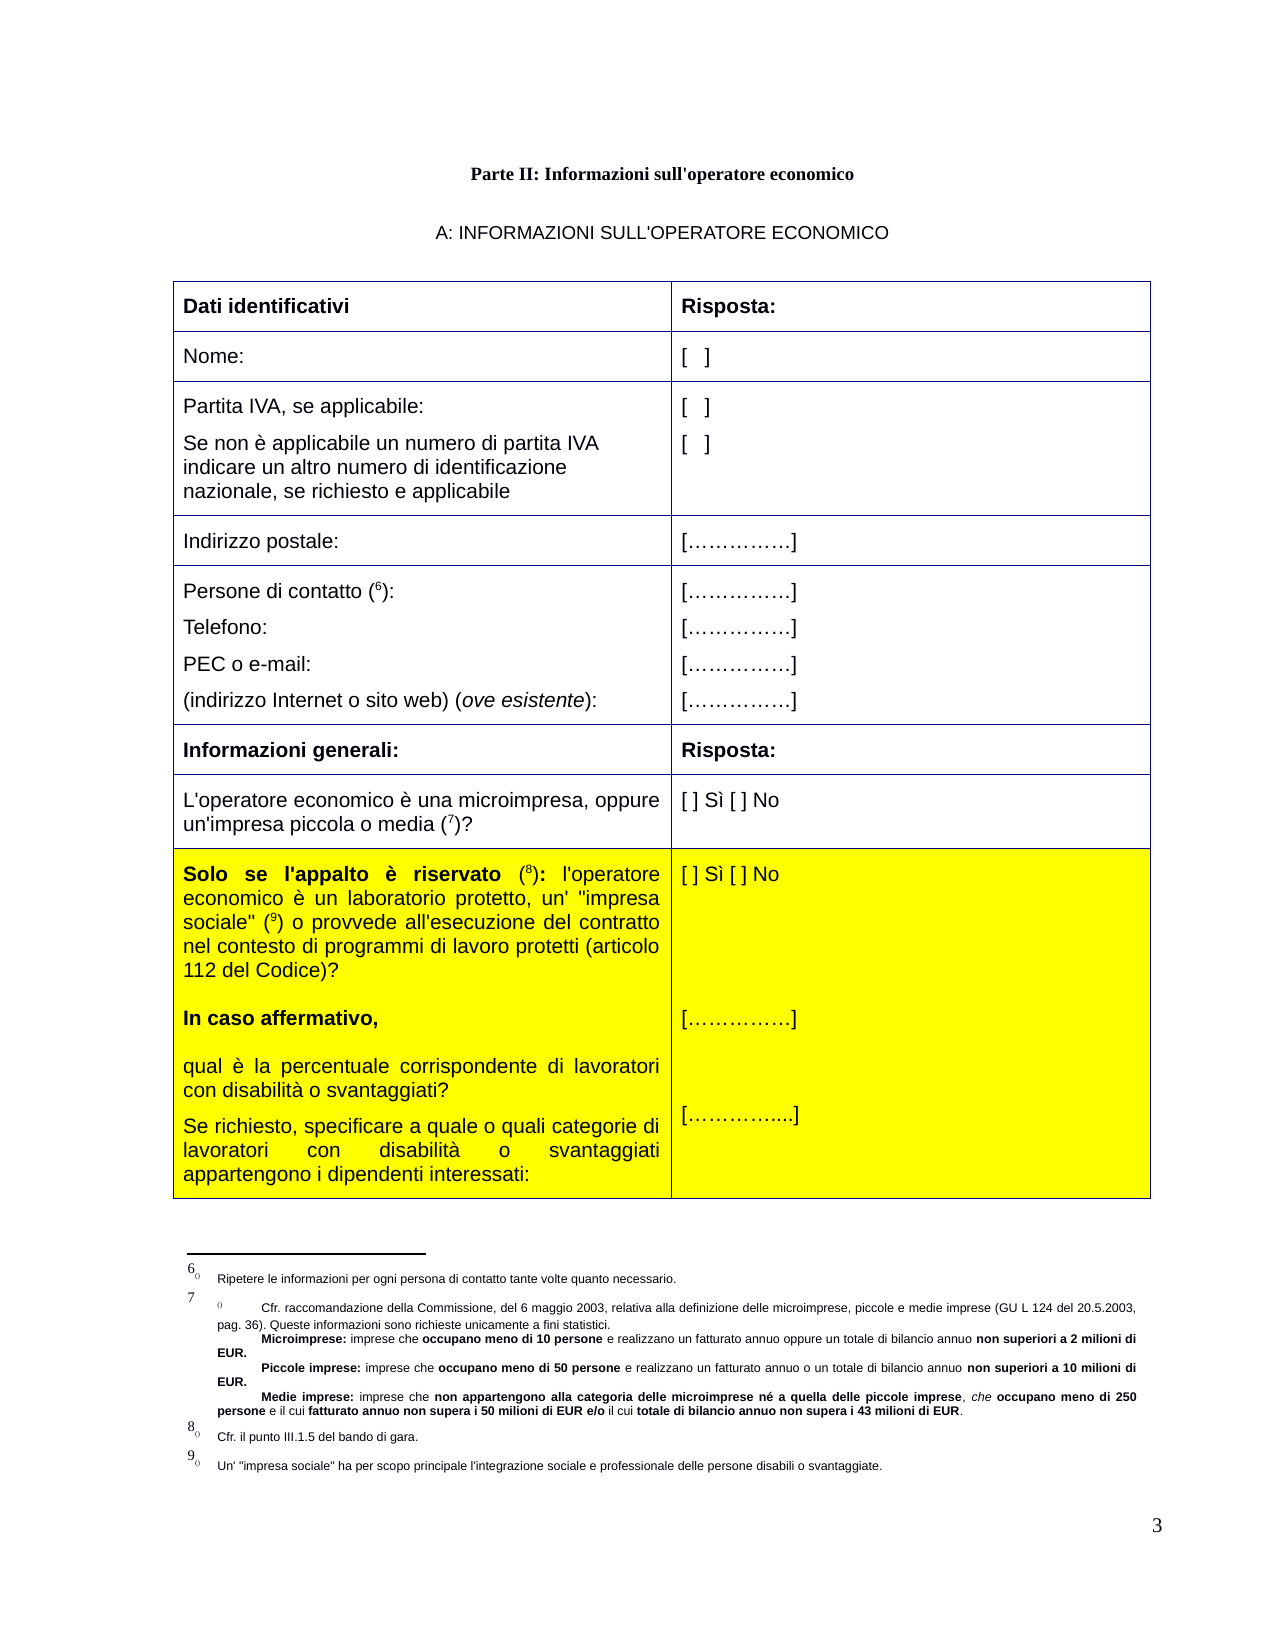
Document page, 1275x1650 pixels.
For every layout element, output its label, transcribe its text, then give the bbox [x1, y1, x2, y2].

title Parte II: Informazioni sull'operatore economico [187, 162, 1137, 184]
table_cell [ ] Sì [ ] No [……………] […………....] [672, 849, 1150, 1198]
table_cell Solo se l'appalto è riservato (): l'operatore economico è un laboratorio protetto, un' "impresa sociale" () o provvede all'esecuzione del contratto nel contesto di programmi di lavoro protetti (articolo 112 del Codice)? In caso affermativo, qual è la percentuale corrispondente di lavoratori con disabilità o svantaggiati? Se richiesto, specificare a quale o quali categorie di lavoratori con disabilità o svantaggiati appartengono i dipendenti interessati: [174, 849, 671, 1198]
table_cell [……………] [672, 516, 1150, 565]
table_header Dati identificativi [174, 282, 671, 331]
table_cell [ ] [ ] [672, 382, 1150, 515]
table_cell Indirizzo postale: [174, 516, 671, 565]
table_cell Risposta: [672, 725, 1150, 774]
table_cell L'operatore economico è una microimpresa, oppure un'impresa piccola o media ()? [174, 775, 671, 848]
table_cell Partita IVA, se applicabile: Se non è applicabile un numero di partita IVA indicare un altro numero di identificazione nazionale, se richiesto e applicabile [174, 382, 671, 515]
title A: Informazioni sull'operatore economico [187, 222, 1137, 243]
table_cell [ ] Sì [ ] No [672, 775, 1150, 848]
table_cell [……………] [……………] [……………] [……………] [672, 566, 1150, 724]
table_cell Persone di contatto (): Telefono: PEC o e-mail: (indirizzo Internet o sito web) (ove esistente): [174, 566, 671, 724]
table_cell Informazioni generali: [174, 725, 671, 774]
table_header Risposta: [672, 282, 1150, 331]
table_cell Nome: [174, 332, 671, 381]
table_cell [ ] [672, 332, 1150, 381]
